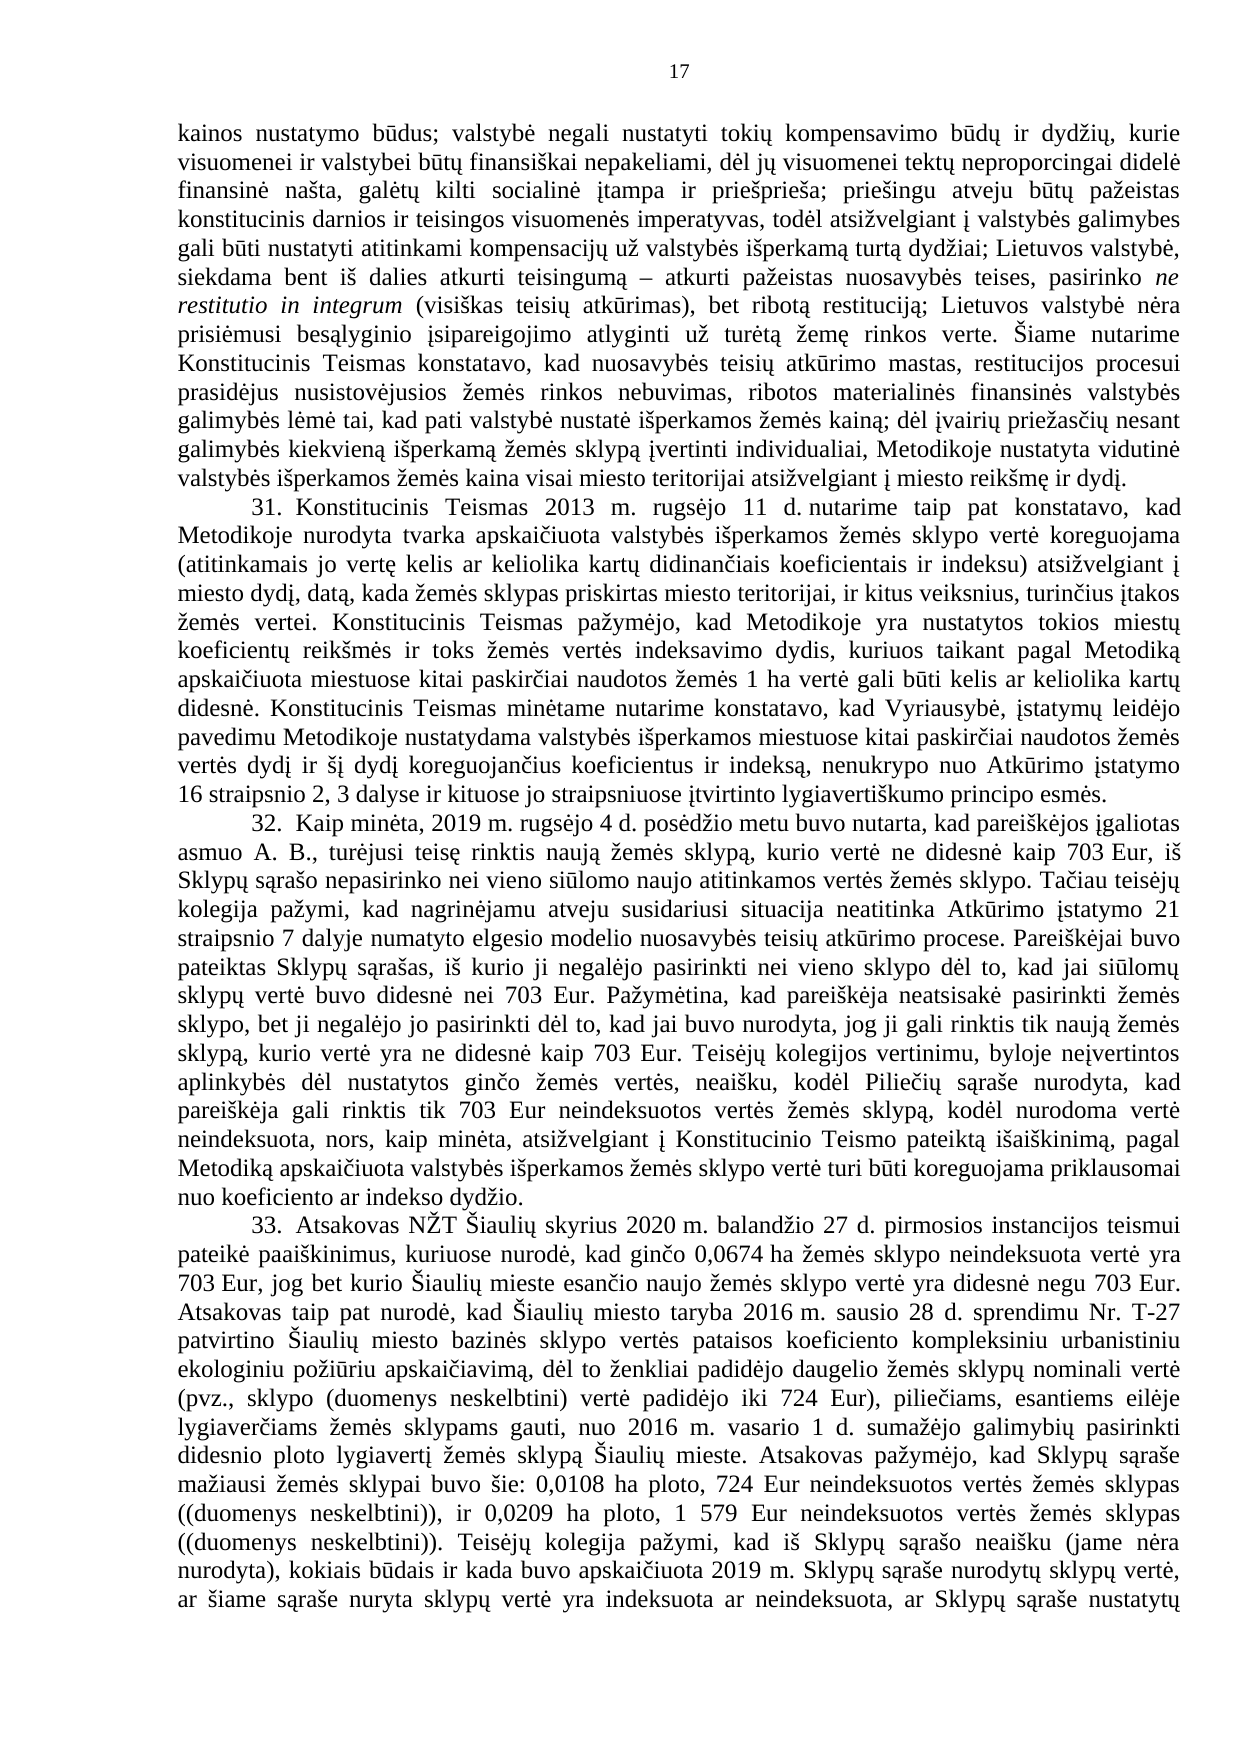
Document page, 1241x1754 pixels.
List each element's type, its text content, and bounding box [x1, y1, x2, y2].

text kainos nustatymo būdus; valstybė negali nustatyti tokių kompensavimo būdų ir dydžių, kurie visuomenei ir valstybei būtų finansiškai nepakeliami, dėl jų visuomenei tektų neproporcingai didelė finansinė našta, galėtų kilti socialinė įtampa ir priešprieša; priešingu atveju būtų pažeistas konstitucinis darnios ir teisingos visuomenės imperatyvas, todėl atsižvelgiant į valstybės galimybes gali būti nustatyti atitinkami kompensacijų už valstybės išperkamą turtą dydžiai; Lietuvos valstybė, siekdama bent iš dalies atkurti teisingumą – atkurti pažeistas nuosavybės teises, pasirinko ne restitutio in integrum (visiškas teisių atkūrimas), bet ribotą restituciją; Lietuvos valstybė nėra prisiėmusi besąlyginio įsipareigojimo atlyginti už turėtą žemę rinkos verte. Šiame nutarime Konstitucinis Teismas konstatavo, kad nuosavybės teisių atkūrimo mastas, restitucijos procesui prasidėjus nusistovėjusios žemės rinkos nebuvimas, ribotos materialinės finansinės valstybės galimybės lėmė tai, kad pati valstybė nustatė išperkamos žemės kainą; dėl įvairių priežasčių nesant galimybės kiekvieną išperkamą žemės sklypą įvertinti individualiai, Metodikoje nustatyta vidutinė valstybės išperkamos žemės kaina visai miesto teritorijai atsižvelgiant į miesto reikšmę ir dydį. [177, 118, 1181, 492]
text 33. Atsakovas NŽT Šiaulių skyrius 2020 m. balandžio 27 d. pirmosios instancijos teismui pateikė paaiškinimus, kuriuose nurodė, kad ginčo 0,0674 ha žemės sklypo neindeksuota vertė yra 703 Eur, jog bet kurio Šiaulių mieste esančio naujo žemės sklypo vertė yra didesnė negu 703 Eur. Atsakovas taip pat nurodė, kad Šiaulių miesto taryba 2016 m. sausio 28 d. sprendimu Nr. T-27 patvirtino Šiaulių miesto bazinės sklypo vertės pataisos koeficiento kompleksiniu urbanistiniu ekologiniu požiūriu apskaičiavimą, dėl to ženkliai padidėjo daugelio žemės sklypų nominali vertė (pvz., sklypo (duomenys neskelbtini) vertė padidėjo iki 724 Eur), piliečiams, esantiems eilėje lygiaverčiams žemės sklypams gauti, nuo 2016 m. vasario 1 d. sumažėjo galimybių pasirinkti didesnio ploto lygiavertį žemės sklypą Šiaulių mieste. Atsakovas pažymėjo, kad Sklypų sąraše mažiausi žemės sklypai buvo šie: 0,0108 ha ploto, 724 Eur neindeksuotos vertės žemės sklypas ((duomenys neskelbtini)), ir 0,0209 ha ploto, 1 579 Eur neindeksuotos vertės žemės sklypas ((duomenys neskelbtini)). Teisėjų kolegija pažymi, kad iš Sklypų sąrašo neaišku (jame nėra nurodyta), kokiais būdais ir kada buvo apskaičiuota 2019 m. Sklypų sąraše nurodytų sklypų vertė, ar šiame sąraše nuryta sklypų vertė yra indeksuota ar neindeksuota, ar Sklypų sąraše nustatytų [177, 1211, 1181, 1613]
text 31. Konstitucinis Teismas 2013 m. rugsėjo 11 d. nutarime taip pat konstatavo, kad Metodikoje nurodyta tvarka apskaičiuota valstybės išperkamos žemės sklypo vertė koreguojama (atitinkamais jo vertę kelis ar keliolika kartų didinančiais koeficientais ir indeksu) atsižvelgiant į miesto dydį, datą, kada žemės sklypas priskirtas miesto teritorijai, ir kitus veiksnius, turinčius įtakos žemės vertei. Konstitucinis Teismas pažymėjo, kad Metodikoje yra nustatytos tokios miestų koeficientų reikšmės ir toks žemės vertės indeksavimo dydis, kuriuos taikant pagal Metodiką apskaičiuota miestuose kitai paskirčiai naudotos žemės 1 ha vertė gali būti kelis ar keliolika kartų didesnė. Konstitucinis Teismas minėtame nutarime konstatavo, kad Vyriausybė, įstatymų leidėjo pavedimu Metodikoje nustatydama valstybės išperkamos miestuose kitai paskirčiai naudotos žemės vertės dydį ir šį dydį koreguojančius koeficientus ir indeksą, nenukrypo nuo Atkūrimo įstatymo 16 straipsnio 2, 3 dalyse ir kituose jo straipsniuose įtvirtinto lygiavertiškumo principo esmės. [177, 492, 1181, 808]
text 32. Kaip minėta, 2019 m. rugsėjo 4 d. posėdžio metu buvo nutarta, kad pareiškėjos įgaliotas asmuo A. B., turėjusi teisę rinktis naują žemės sklypą, kurio vertė ne didesnė kaip 703 Eur, iš Sklypų sąrašo nepasirinko nei vieno siūlomo naujo atitinkamos vertės žemės sklypo. Tačiau teisėjų kolegija pažymi, kad nagrinėjamu atveju susidariusi situacija neatitinka Atkūrimo įstatymo 21 straipsnio 7 dalyje numatyto elgesio modelio nuosavybės teisių atkūrimo procese. Pareiškėjai buvo pateiktas Sklypų sąrašas, iš kurio ji negalėjo pasirinkti nei vieno sklypo dėl to, kad jai siūlomų sklypų vertė buvo didesnė nei 703 Eur. Pažymėtina, kad pareiškėja neatsisakė pasirinkti žemės sklypo, bet ji negalėjo jo pasirinkti dėl to, kad jai buvo nurodyta, jog ji gali rinktis tik naują žemės sklypą, kurio vertė yra ne didesnė kaip 703 Eur. Teisėjų kolegijos vertinimu, byloje neįvertintos aplinkybės dėl nustatytos ginčo žemės vertės, neaišku, kodėl Piliečių sąraše nurodyta, kad pareiškėja gali rinktis tik 703 Eur neindeksuotos vertės žemės sklypą, kodėl nurodoma vertė neindeksuota, nors, kaip minėta, atsižvelgiant į Konstitucinio Teismo pateiktą išaiškinimą, pagal Metodiką apskaičiuota valstybės išperkamos žemės sklypo vertė turi būti koreguojama priklausomai nuo koeficiento ar indekso dydžio. [177, 808, 1181, 1211]
